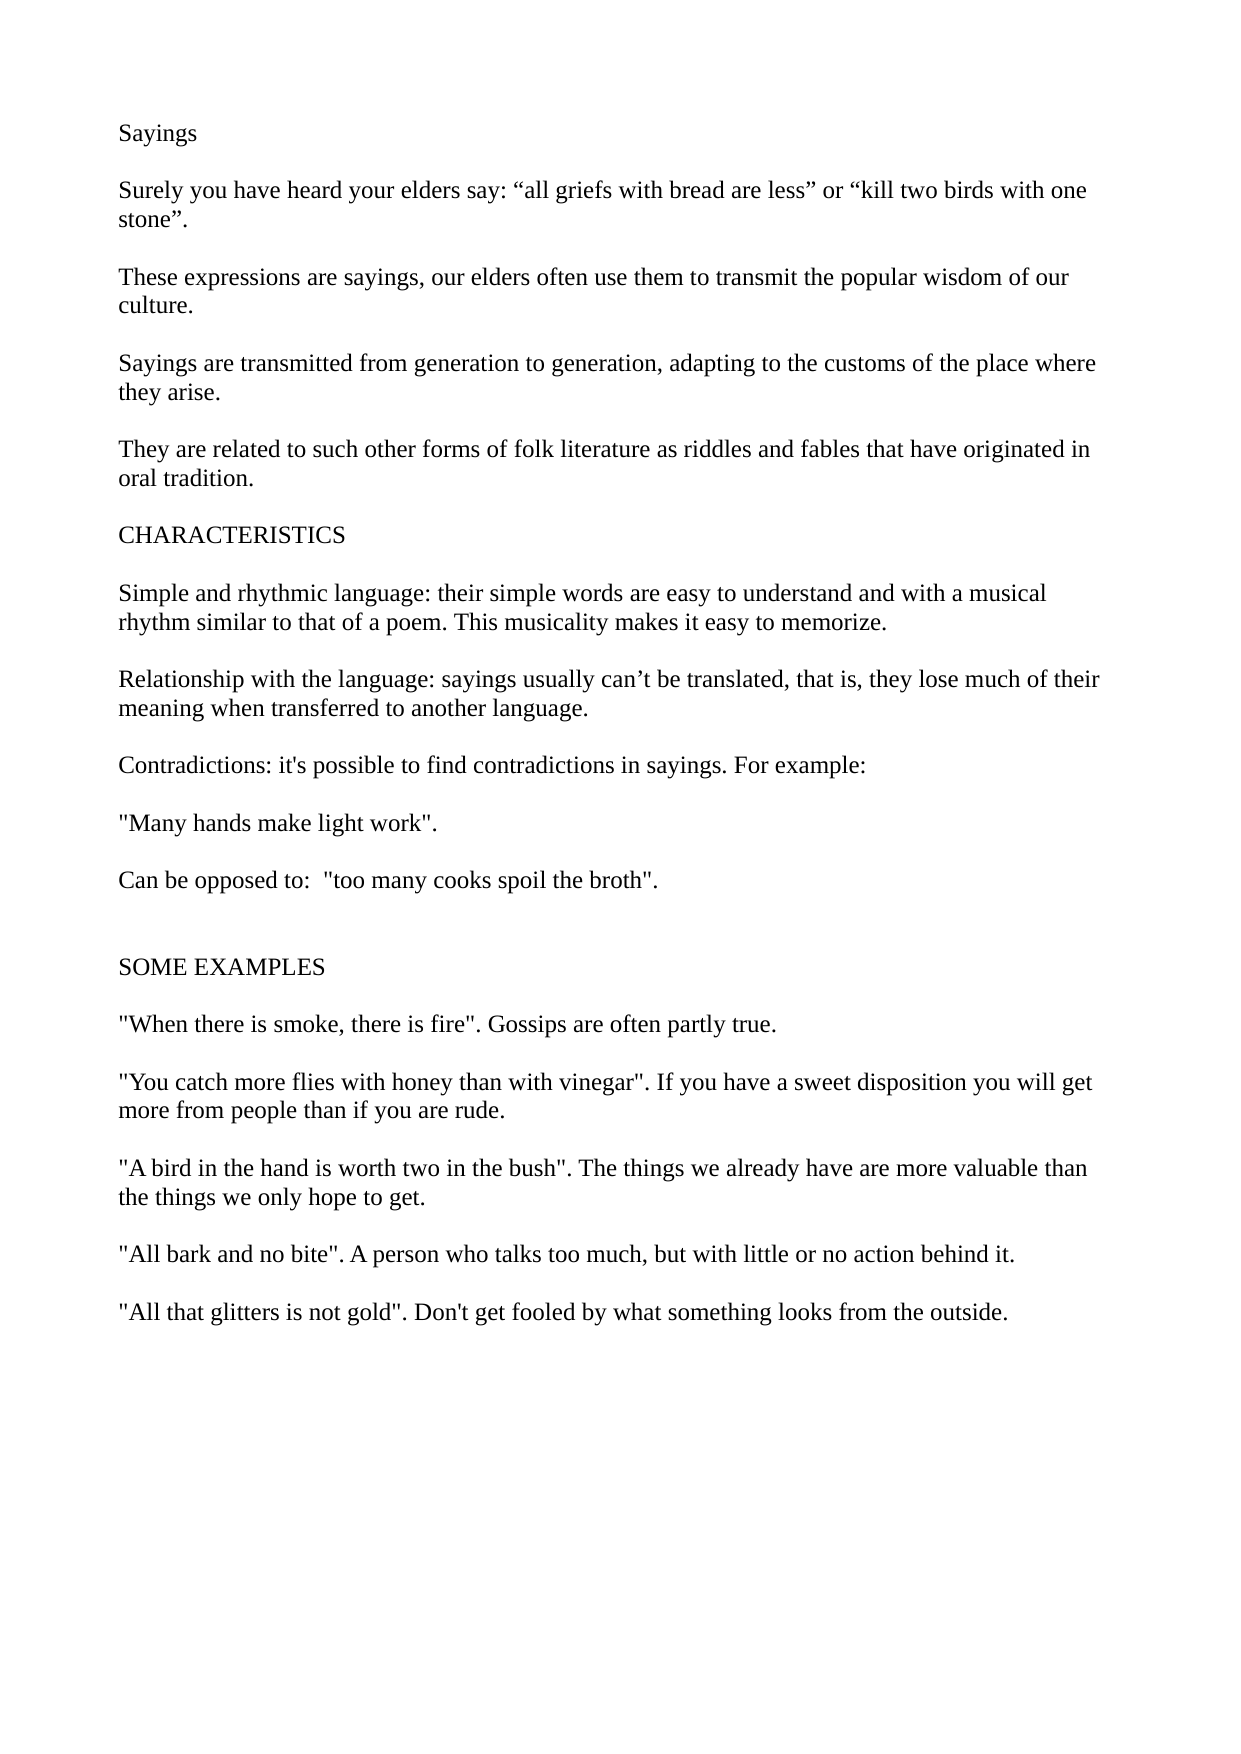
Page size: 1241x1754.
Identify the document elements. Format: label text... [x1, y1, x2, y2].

text Contradictions: it's possible to find contradictions in sayings. For example: [118, 751, 1122, 779]
text Surely you have heard your elders say: “all griefs with bread are less” or “kill two birds with one stone”. [118, 176, 1122, 233]
text "All bark and no bite". A person who talks too much, but with little or no action behind it. [118, 1239, 1122, 1268]
text "Many hands make light work". [118, 808, 1122, 837]
text "You catch more flies with honey than with vinegar". If you have a sweet disposition you will get more from people than if you are rude. [118, 1067, 1122, 1124]
text "All that glitters is not gold". Don't get fooled by what something looks from the outside. [118, 1297, 1122, 1326]
text Can be opposed to: "too many cooks spoil the broth". [118, 866, 1122, 894]
text CHARACTERISTICS [118, 521, 1122, 549]
text Sayings [118, 118, 1122, 147]
text "A bird in the hand is worth two in the bush". The things we already have are more valuable than the things we only hope to get. [118, 1153, 1122, 1211]
text Relationship with the language: sayings usually can’t be translated, that is, they lose much of their meaning when transferred to another language. [118, 664, 1122, 722]
text Sayings are transmitted from generation to generation, adapting to the customs of the place where they arise. [118, 348, 1122, 406]
text Simple and rhythmic language: their simple words are easy to understand and with a musical rhythm similar to that of a poem. This musicality makes it easy to memorize. [118, 578, 1122, 636]
text These expressions are sayings, our elders often use them to transmit the popular wisdom of our culture. [118, 262, 1122, 319]
text "When there is smoke, there is fire". Gossips are often partly true. [118, 1009, 1122, 1038]
text They are related to such other forms of folk literature as riddles and fables that have originated in oral tradition. [118, 434, 1122, 492]
text SOME EXAMPLES [118, 952, 1122, 981]
